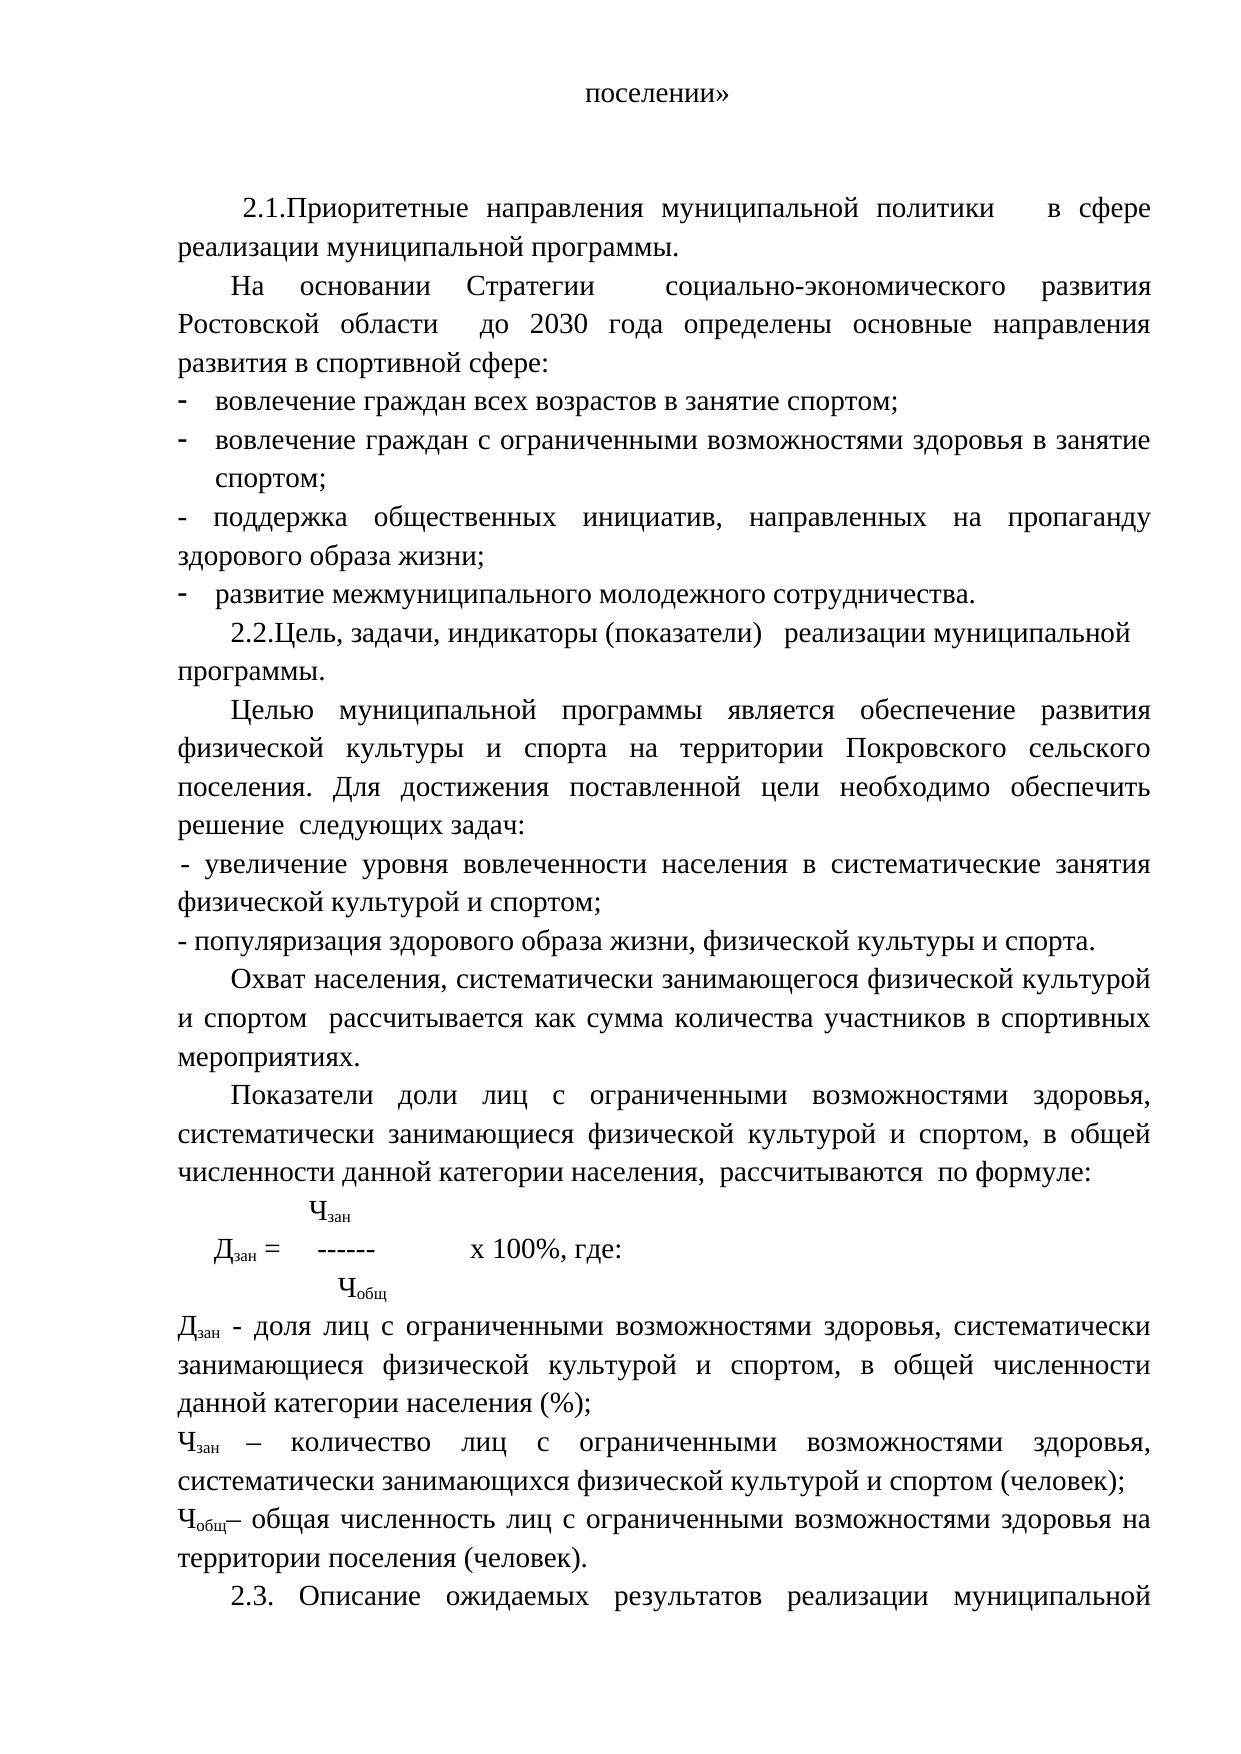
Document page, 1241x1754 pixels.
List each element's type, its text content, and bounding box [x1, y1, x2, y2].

text Чобщ [177, 1270, 1152, 1303]
text - поддержка общественных инициатив, направленных на пропаганду здорового образа жизни; [177, 499, 1152, 571]
text 2.2.Цель, задачи, индикаторы (показатели) реализации муниципальной программы. [177, 615, 1152, 687]
list вовлечение граждан всех возрастов в занятие спортом; [177, 383, 1152, 417]
text Чзан [177, 1193, 1152, 1226]
text 2.3. Описание ожидаемых результатов реализации муниципальной [177, 1578, 1152, 1612]
text 2.1.Приоритетные направления муниципальной политики в сфере реализации муниципальной программы. [177, 191, 1152, 263]
text - популяризация здорового образа жизни, физической культуры и спорта. [177, 923, 1152, 957]
text поселении» [177, 75, 1152, 108]
list развитие межмуниципального молодежного сотрудничества. [177, 576, 1152, 610]
text - увеличение уровня вовлеченности населения в систематические занятия физической культурой и спортом; [177, 846, 1152, 918]
text Охват населения, систематически занимающегося физической культурой и спортом рассчитывается как сумма количества участников в спортивных мероприятиях. [177, 962, 1152, 1072]
text Дзан - доля лиц с ограниченными возможностями здоровья, систематически занимающиеся физической культурой и спортом, в общей численности данной категории населения (%); [177, 1308, 1152, 1419]
text Дзан = ------ x 100%, где: [177, 1231, 1152, 1265]
text Чзан – количество лиц с ограниченными возможностями здоровья, систематически занимающихся физической культурой и спортом (человек); [177, 1424, 1152, 1496]
list вовлечение граждан с ограниченными возможностями здоровья в занятие спортом; [177, 422, 1152, 494]
text На основании Стратегии социально-экономического развития Ростовской области до 2030 года определены основные направления развития в спортивной сфере: [177, 268, 1152, 378]
text Целью муниципальной программы является обеспечение развития физической культуры и спорта на территории Покровского сельского поселения. Для достижения поставленной цели необходимо обеспечить решение следующих задач: [177, 692, 1152, 841]
text Показатели доли лиц с ограниченными возможностями здоровья, систематически занимающиеся физической культурой и спортом, в общей численности данной категории населения, рассчитываются по формуле: [177, 1077, 1152, 1188]
text Чобщ– общая численность лиц с ограниченными возможностями здоровья на территории поселения (человек). [177, 1501, 1152, 1573]
